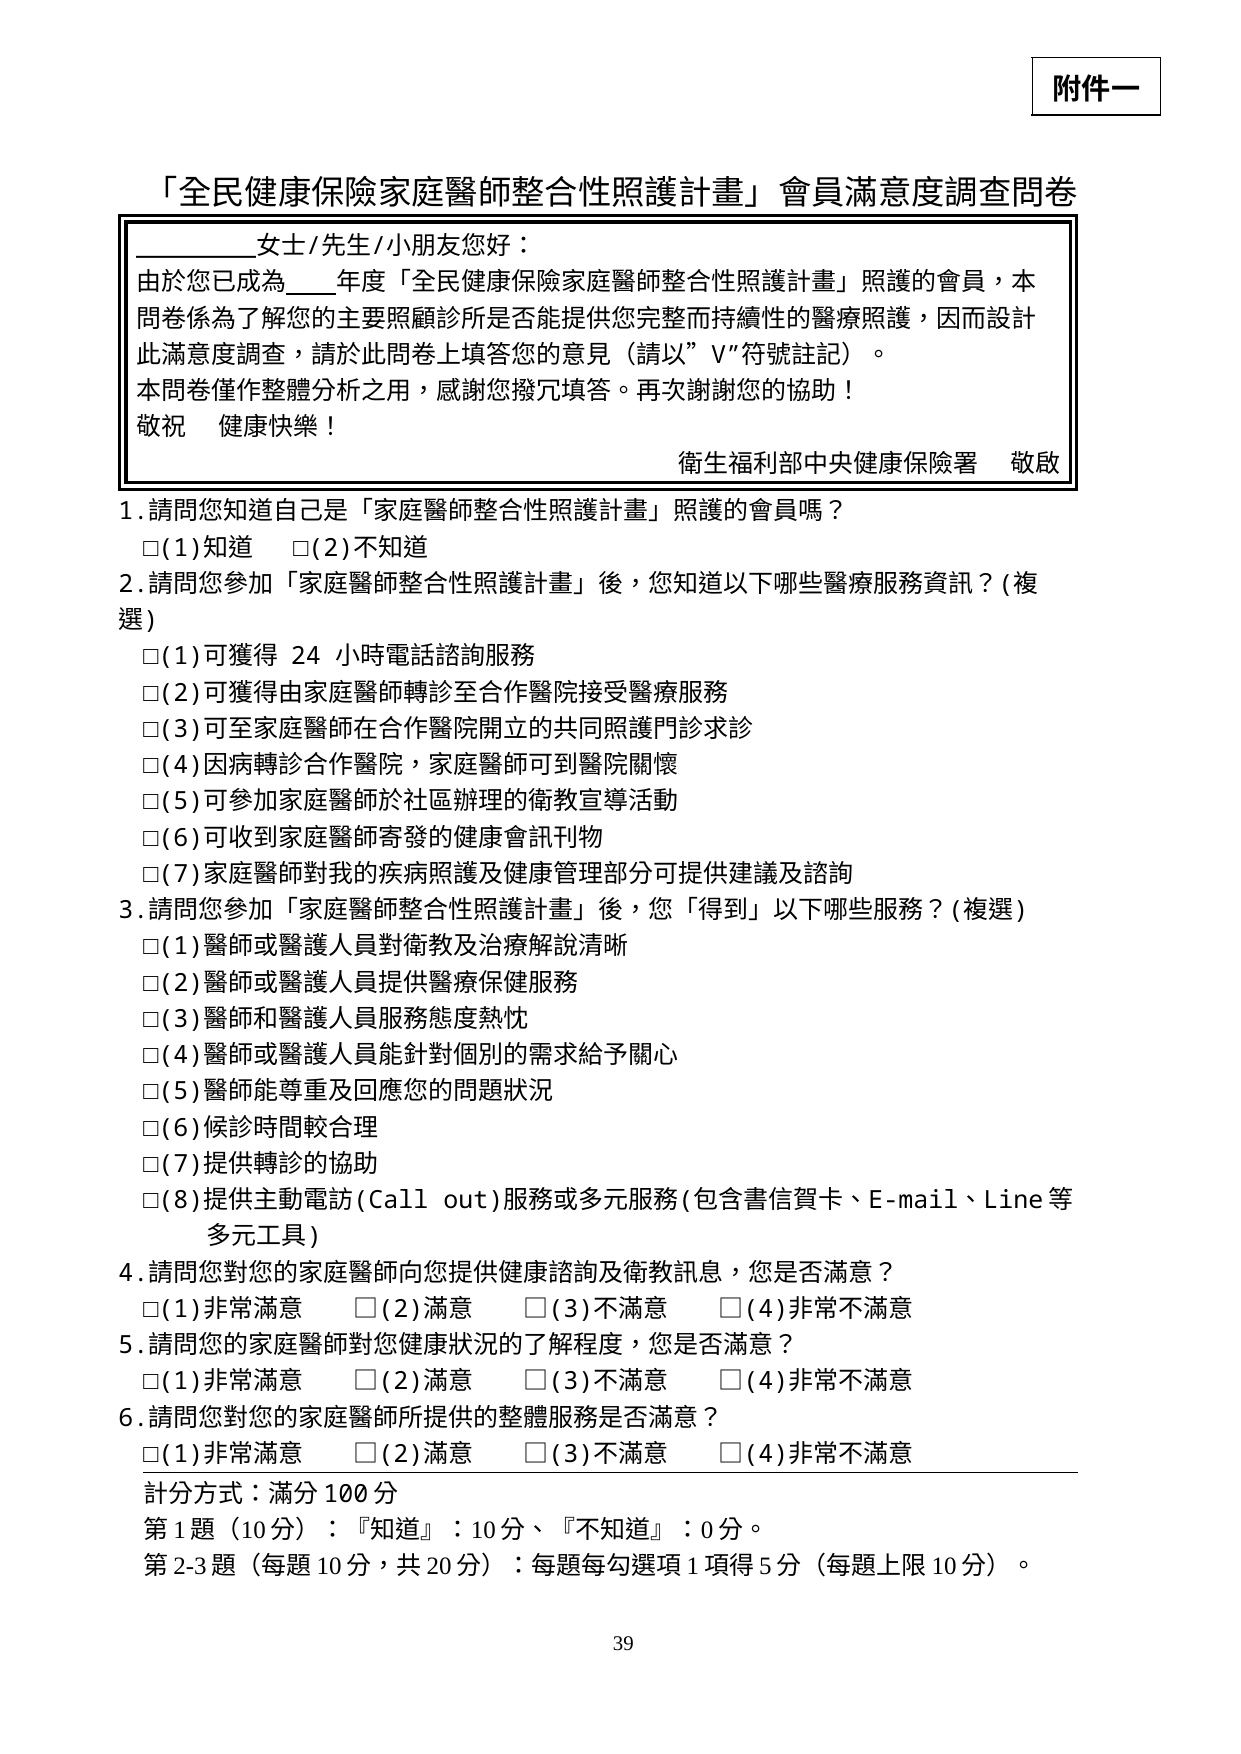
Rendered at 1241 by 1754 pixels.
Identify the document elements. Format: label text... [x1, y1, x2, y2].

text □(4)因病轉診合作醫院，家庭醫師可到醫院關懷 [143, 744, 1078, 781]
text 3.請問您參加「家庭醫師整合性照護計畫」後，您「得到」以下哪些服務？(複選) [118, 889, 1078, 926]
text □(3)可至家庭醫師在合作醫院開立的共同照護門診求診 [143, 708, 1078, 744]
text □(1)非常滿意 □(2)滿意 □(3)不滿意 □(4)非常不滿意 [143, 1361, 1078, 1397]
text 附件一 [1048, 66, 1144, 107]
text □(6)候診時間較合理 [143, 1107, 1078, 1143]
text □(2)可獲得由家庭醫師轉診至合作醫院接受醫療服務 [143, 672, 1078, 708]
text 由於您已成為 年度「全民健康保險家庭醫師整合性照護計畫」照護的會員，本問卷係為了解您的主要照顧診所是否能提供您完整而持續性的醫療照護，因而設計此滿意度調查，請於此問卷上填答您的意見（請以”V”符號註記）。 [128, 250, 1069, 359]
text 敬祝 健康快樂！ [128, 395, 1069, 432]
text 4.請問您對您的家庭醫師向您提供健康諮詢及衛教訊息，您是否滿意？ [118, 1252, 1078, 1288]
text □(1)非常滿意 □(2)滿意 □(3)不滿意 □(4)非常不滿意 [143, 1433, 1078, 1472]
text □(2)醫師或醫護人員提供醫療保健服務 [143, 962, 1078, 998]
text 衛生福利部中央健康保險署 敬啟 [121, 432, 1075, 488]
text 本問卷僅作整體分析之用，感謝您撥冗填答。再次謝謝您的協助！ [128, 359, 1069, 395]
text □(1)醫師或醫護人員對衛教及治療解說清晰 [143, 926, 1078, 962]
text □(1)非常滿意 □(2)滿意 □(3)不滿意 □(4)非常不滿意 [143, 1288, 1078, 1324]
text 第1題（10分）：『知道』：10分、『不知道』：0分。 [143, 1509, 1152, 1546]
text 「全民健康保險家庭醫師整合性照護計畫」會員滿意度調查問卷 [118, 166, 1078, 214]
text 計分方式：滿分100分 [143, 1473, 1152, 1509]
text □(3)醫師和醫護人員服務態度熱忱 [143, 998, 1078, 1034]
text [1033, 58, 1160, 114]
text 第2-3題（每題10分，共20分）：每題每勾選項1項得5分（每題上限10分）。 [143, 1546, 1152, 1582]
text 5.請問您的家庭醫師對您健康狀況的了解程度，您是否滿意？ [118, 1324, 1078, 1361]
text □(1)可獲得 24 小時電話諮詢服務 [143, 636, 1078, 672]
text 1.請問您知道自己是「家庭醫師整合性照護計畫」照護的會員嗎？ [118, 491, 1078, 527]
text □(4)醫師或醫護人員能針對個別的需求給予關心 [143, 1034, 1078, 1071]
text ________女士/先生/小朋友您好： [121, 217, 1075, 250]
text □(7)家庭醫師對我的疾病照護及健康管理部分可提供建議及諮詢 [143, 853, 1078, 889]
text 6.請問您對您的家庭醫師所提供的整體服務是否滿意？ [118, 1397, 1078, 1433]
text □(5)醫師能尊重及回應您的問題狀況 [143, 1071, 1078, 1107]
text □(6)可收到家庭醫師寄發的健康會訊刊物 [143, 817, 1078, 853]
text 2.請問您參加「家庭醫師整合性照護計畫」後，您知道以下哪些醫療服務資訊？(複選) [118, 563, 1078, 636]
text □(8)提供主動電訪(Call out)服務或多元服務(包含書信賀卡、E-mail、Line等多元工具) [143, 1179, 1078, 1252]
text □(1)知道 □(2)不知道 [143, 527, 1078, 563]
text □(5)可參加家庭醫師於社區辦理的衛教宣導活動 [143, 781, 1078, 817]
text □(7)提供轉診的協助 [143, 1143, 1078, 1179]
